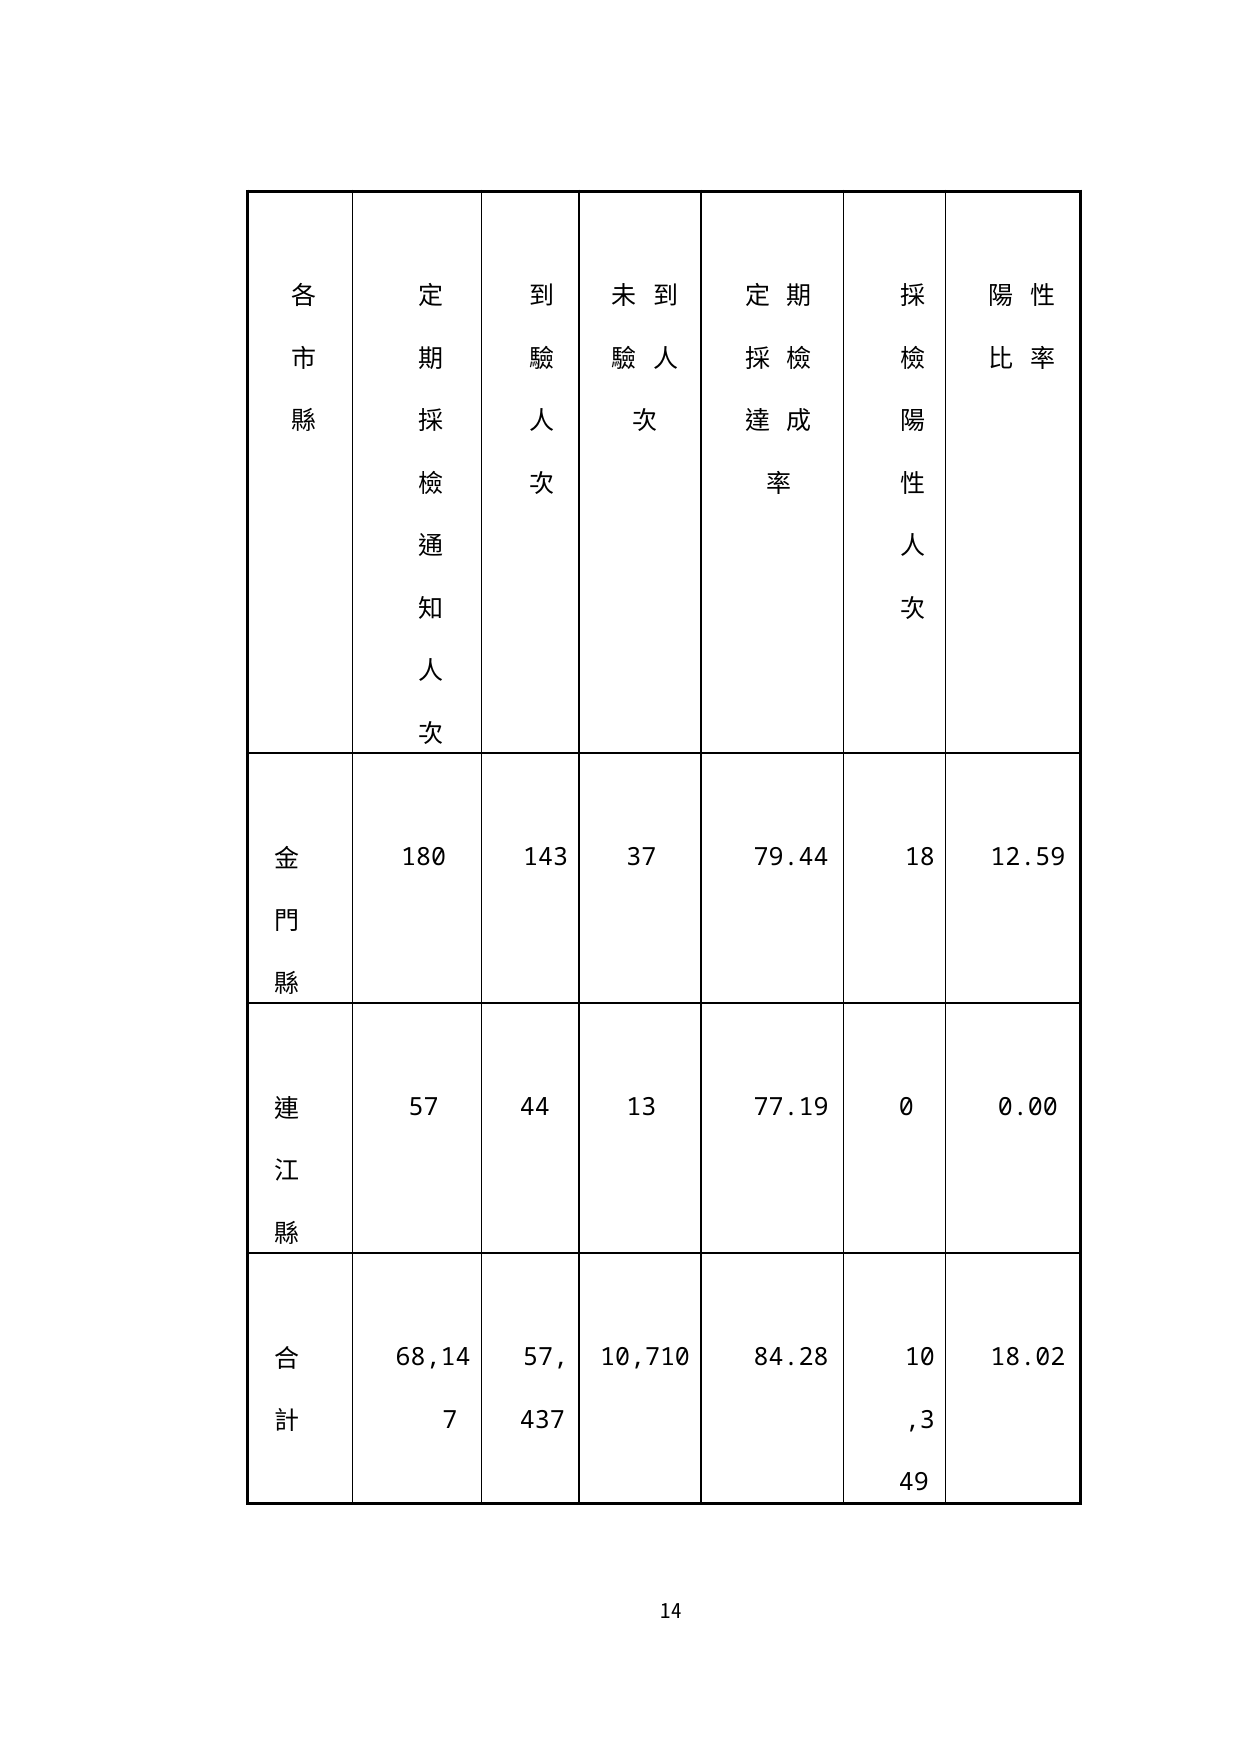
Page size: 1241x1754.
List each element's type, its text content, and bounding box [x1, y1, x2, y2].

table_cell 79.44 [702, 754, 843, 1002]
table_cell 57,437 [482, 1254, 578, 1502]
table_header 未到驗人次 [580, 193, 700, 752]
table_header 到驗人次 [482, 193, 578, 752]
table_cell 143 [482, 754, 578, 1002]
table_cell 180 [353, 754, 481, 1002]
table_cell 合計 [249, 1254, 352, 1502]
table_header 陽性比率 [946, 193, 1079, 752]
table_cell 金門縣 [249, 754, 352, 1002]
table_cell 44 [482, 1004, 578, 1252]
table_cell 57 [353, 1004, 481, 1252]
table_cell 18.02 [946, 1254, 1079, 1502]
table_header 定期採檢達成率 [702, 193, 843, 752]
table_cell 連江縣 [249, 1004, 352, 1252]
table_cell 37 [580, 754, 700, 1002]
table_header 各市縣 [249, 193, 352, 752]
table_cell 84.28 [702, 1254, 843, 1502]
table_cell 0.00 [946, 1004, 1079, 1252]
table_cell 68,147 [353, 1254, 481, 1502]
table_cell 10,710 [580, 1254, 700, 1502]
table_cell 10,349 [844, 1254, 945, 1502]
table_cell 0 [844, 1004, 945, 1252]
table_header 採檢陽性人次 [844, 193, 945, 752]
table_cell 12.59 [946, 754, 1079, 1002]
table_cell 77.19 [702, 1004, 843, 1252]
table_cell 13 [580, 1004, 700, 1252]
table_cell 18 [844, 754, 945, 1002]
table_header 定期採檢通知人次 [353, 193, 481, 752]
